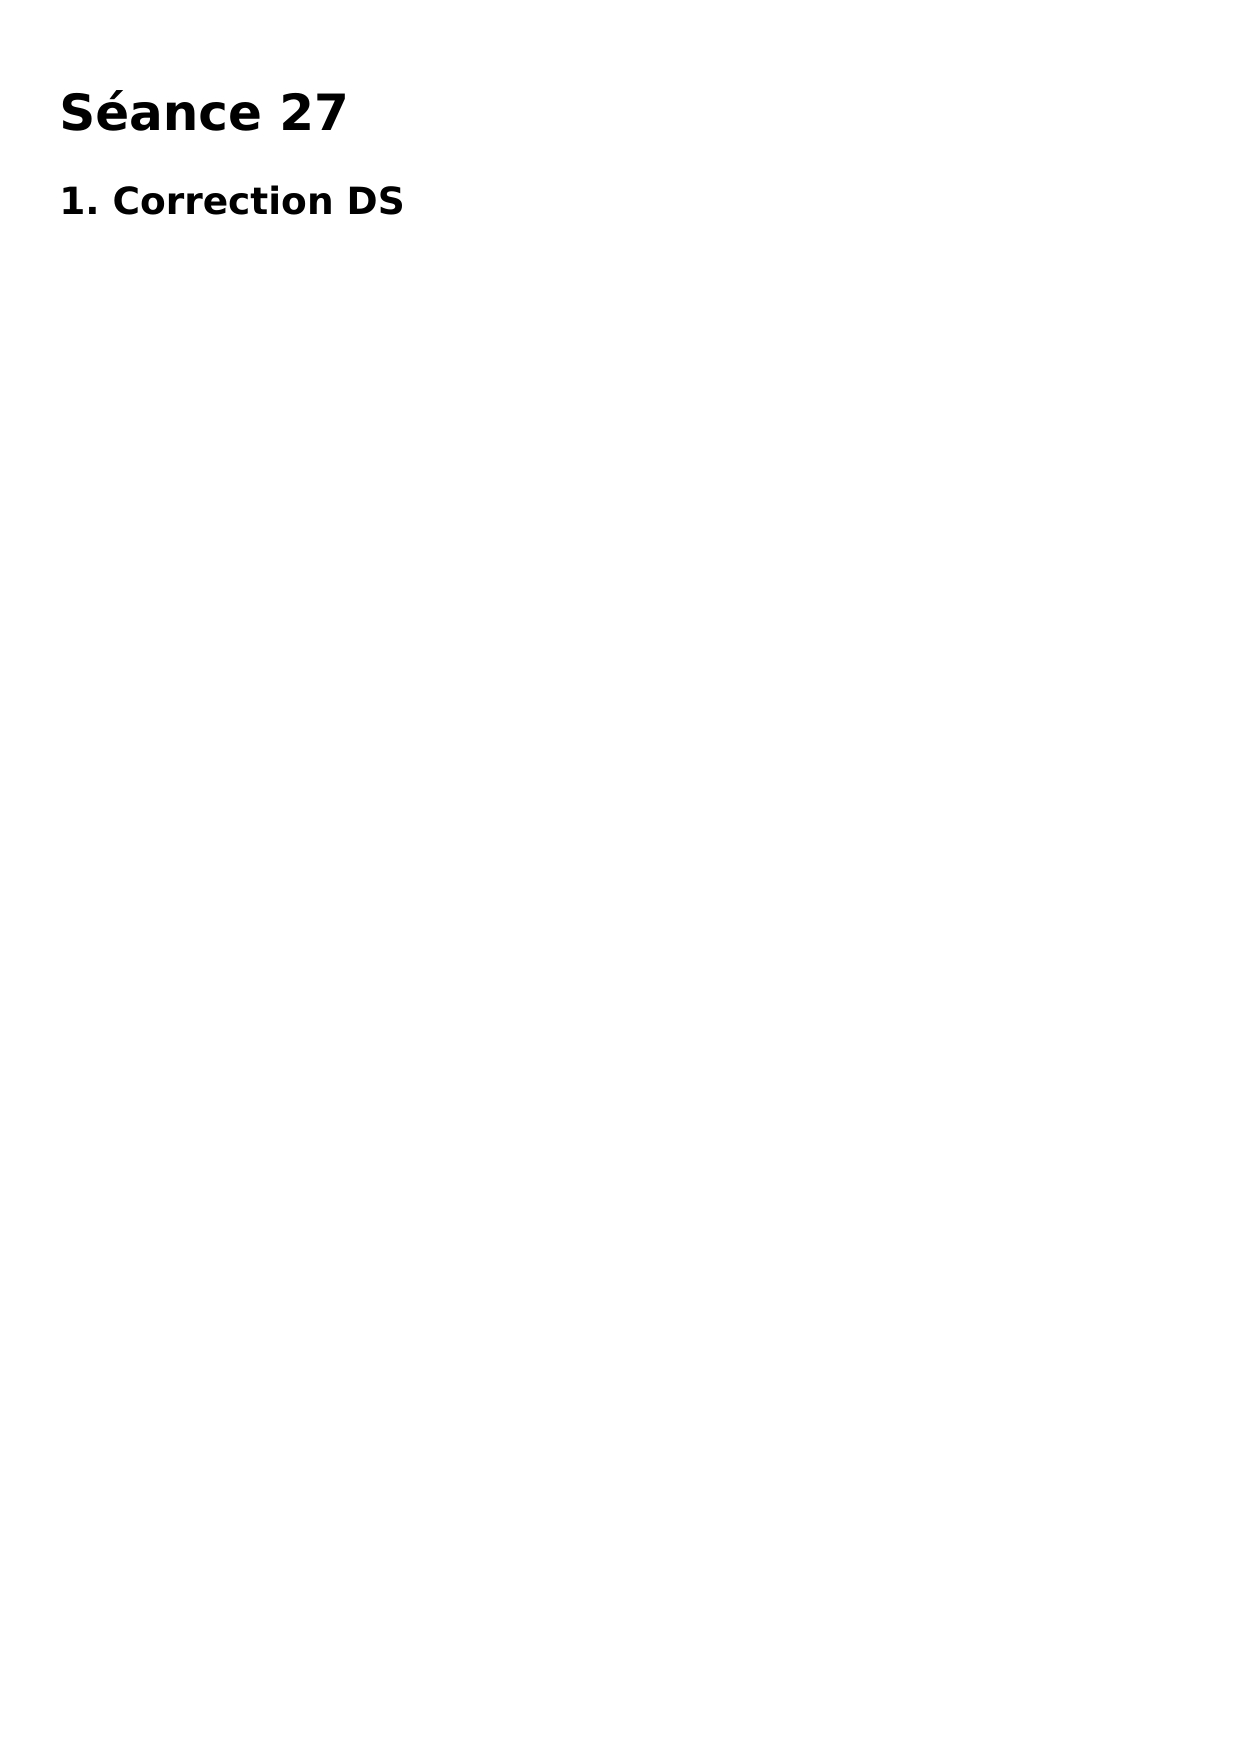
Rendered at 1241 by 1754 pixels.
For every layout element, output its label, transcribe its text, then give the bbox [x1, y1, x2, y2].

subtitle Séance 27 [59, 84, 1181, 142]
subtitle 1. Correction DS [59, 180, 1181, 223]
